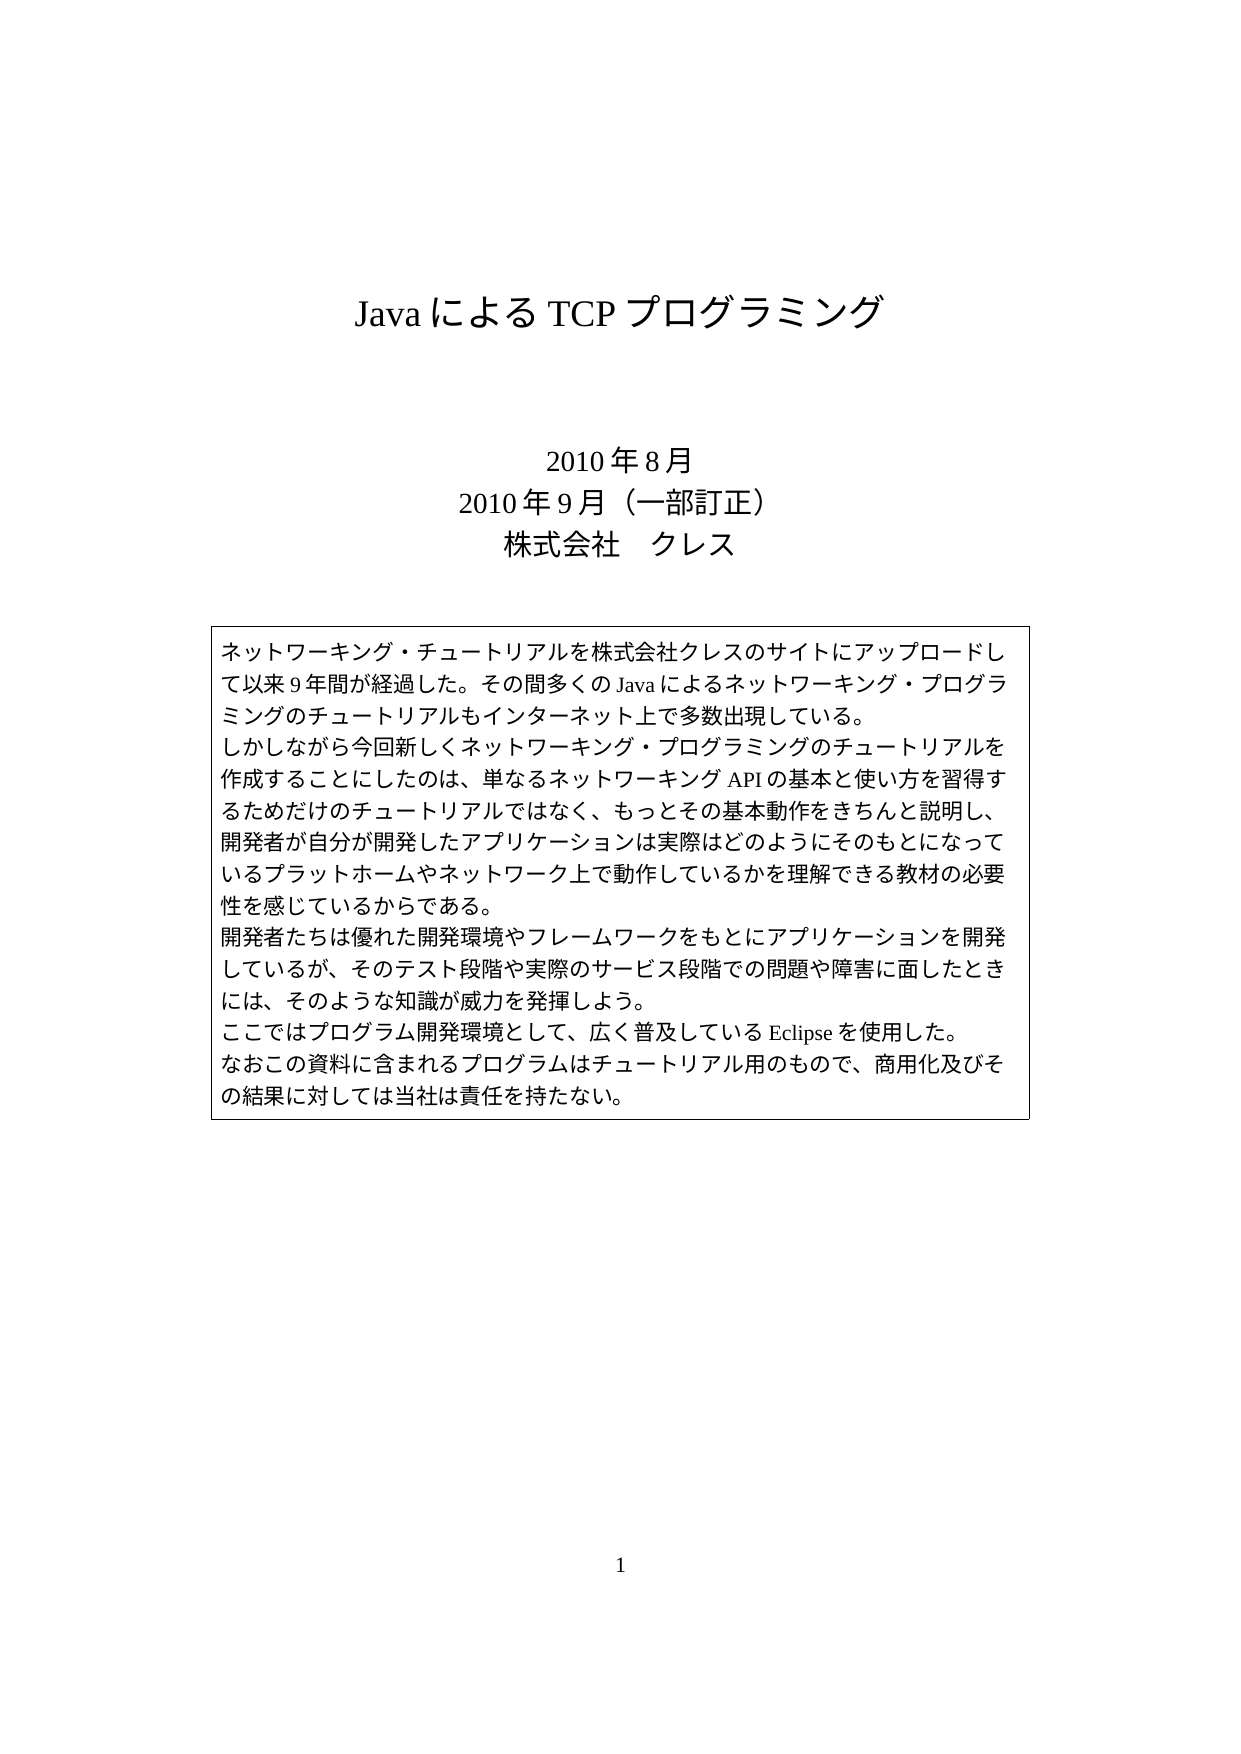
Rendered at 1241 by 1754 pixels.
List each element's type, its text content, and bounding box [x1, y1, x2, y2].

text ネットワーキング・チュートリアルを株式会社クレスのサイトにアップロードして以来9年間が経過した。その間多くのJavaによるネットワーキング・プログラミングのチュートリアルもインターネット上で多数出現している。 [220, 635, 1020, 730]
text なおこの資料に含まれるプログラムはチュートリアル用のもので、商用化及びその結果に対しては当社は責任を持たない。 [220, 1047, 1020, 1110]
text ここではプログラム開発環境として、広く普及しているEclipseを使用した。 [220, 1015, 1020, 1047]
text 2010年8月 [130, 437, 1110, 479]
text JavaによるTCPプログラミング [130, 282, 1110, 337]
text 2010年9月（一部訂正） [130, 479, 1110, 522]
text しかしながら今回新しくネットワーキング・プログラミングのチュートリアルを作成することにしたのは、単なるネットワーキングAPIの基本と使い方を習得するためだけのチュートリアルではなく、もっとその基本動作をきちんと説明し、開発者が自分が開発したアプリケーションは実際はどのようにそのもとになっているプラットホームやネットワーク上で動作しているかを理解できる教材の必要性を感じているからである。 [220, 730, 1020, 920]
text 開発者たちは優れた開発環境やフレームワークをもとにアプリケーションを開発しているが、そのテスト段階や実際のサービス段階での問題や障害に面したときには、そのような知識が威力を発揮しよう。 [220, 920, 1020, 1015]
text 株式会社 クレス [130, 522, 1110, 564]
